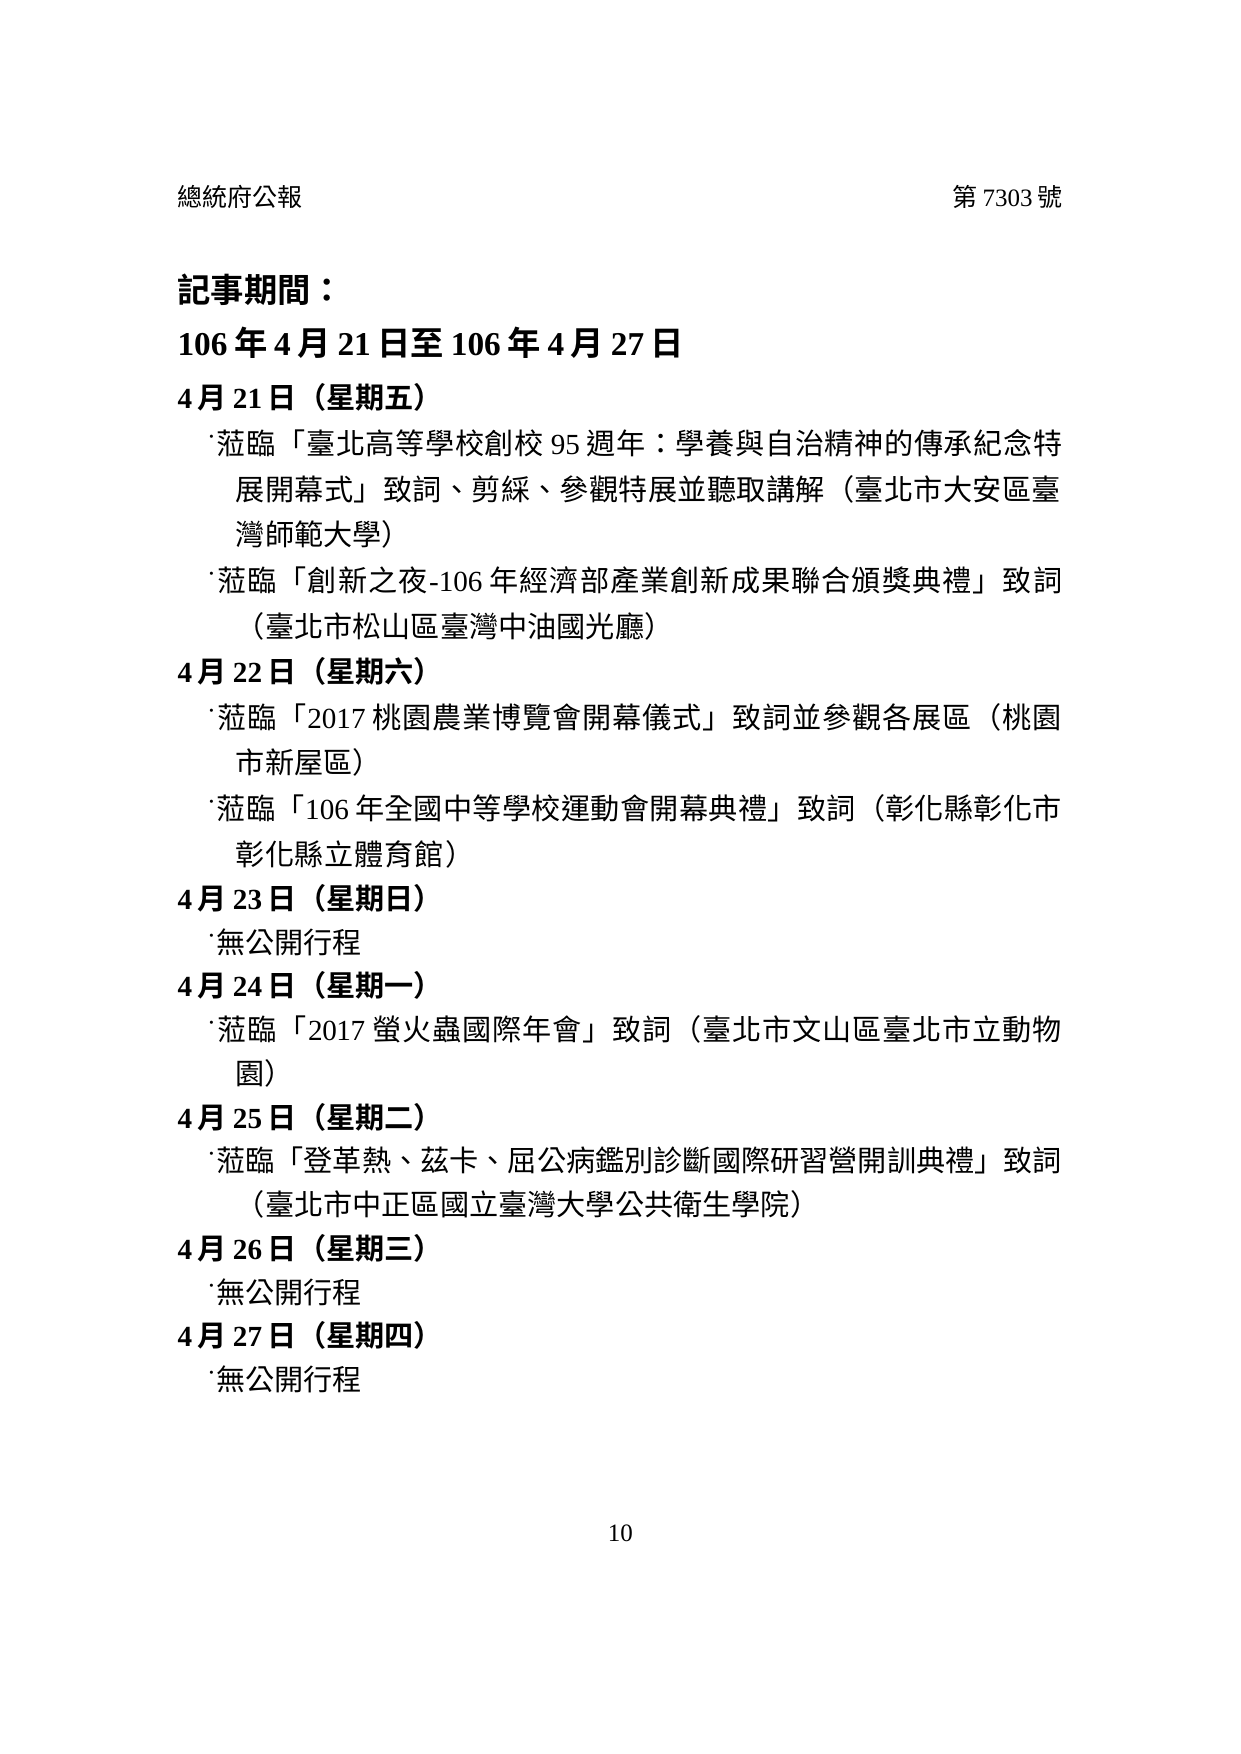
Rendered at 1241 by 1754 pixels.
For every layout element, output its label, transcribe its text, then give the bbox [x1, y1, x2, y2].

text 4月23日（星期日） [177, 874, 1063, 918]
text 記事期間： [177, 266, 1063, 312]
text 4月24日（星期一） [177, 962, 1063, 1006]
text ˙蒞臨「登革熱、茲卡、屈公病鑑別診斷國際研習營開訓典禮」致詞（臺北市中正區國立臺灣大學公共衛生學院） [206, 1137, 1063, 1224]
text 4月22日（星期六） [177, 646, 1063, 692]
text ˙無公開行程 [206, 1356, 1063, 1399]
text 4月27日（星期四） [177, 1312, 1063, 1356]
text 4月25日（星期二） [177, 1093, 1063, 1137]
text ˙蒞臨「臺北高等學校創校95週年：學養與自治精神的傳承紀念特展開幕式」致詞、剪綵、參觀特展並聽取講解（臺北市大安區臺灣師範大學） [206, 418, 1063, 555]
text 4月26日（星期三） [177, 1224, 1063, 1268]
text 106年4月21日至106年4月27日 [177, 319, 1063, 365]
text ˙蒞臨「2017桃園農業博覽會開幕儀式」致詞並參觀各展區（桃園市新屋區） [206, 692, 1063, 783]
text ˙蒞臨「創新之夜-106年經濟部產業創新成果聯合頒獎典禮」致詞（臺北市松山區臺灣中油國光廳） [206, 555, 1063, 646]
text ˙無公開行程 [206, 1268, 1063, 1312]
text 4月21日（星期五） [177, 372, 1063, 418]
text ˙無公開行程 [206, 918, 1063, 962]
text ˙蒞臨「2017螢火蟲國際年會」致詞（臺北市文山區臺北市立動物園） [206, 1006, 1063, 1093]
text ˙蒞臨「106年全國中等學校運動會開幕典禮」致詞（彰化縣彰化市彰化縣立體育館） [206, 783, 1063, 874]
